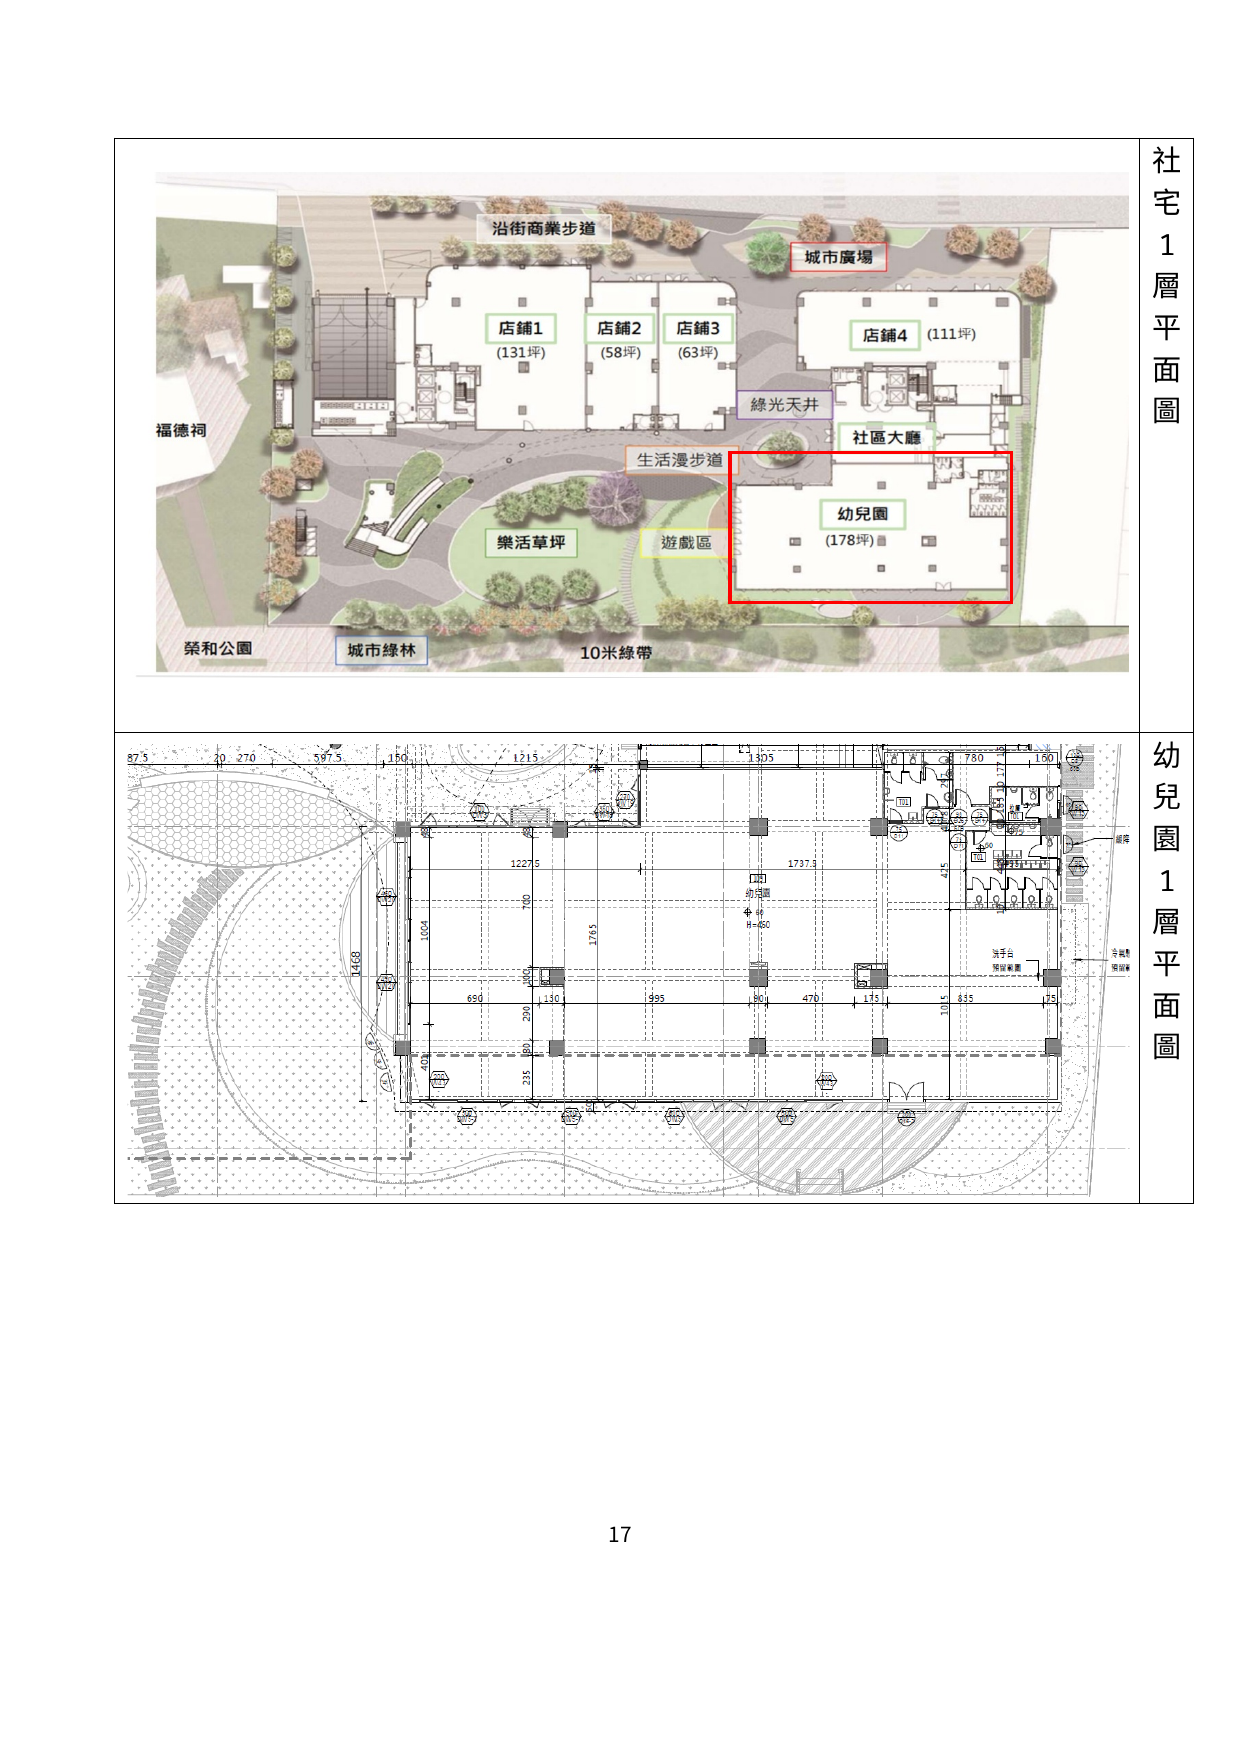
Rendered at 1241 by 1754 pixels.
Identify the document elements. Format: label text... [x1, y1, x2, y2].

table_cell 幼兒園1層平面圖 [1140, 733, 1193, 1203]
table_header [115, 139, 1139, 732]
table_header 社宅1層平面圖 [1140, 139, 1193, 732]
table_cell [115, 733, 1139, 1203]
